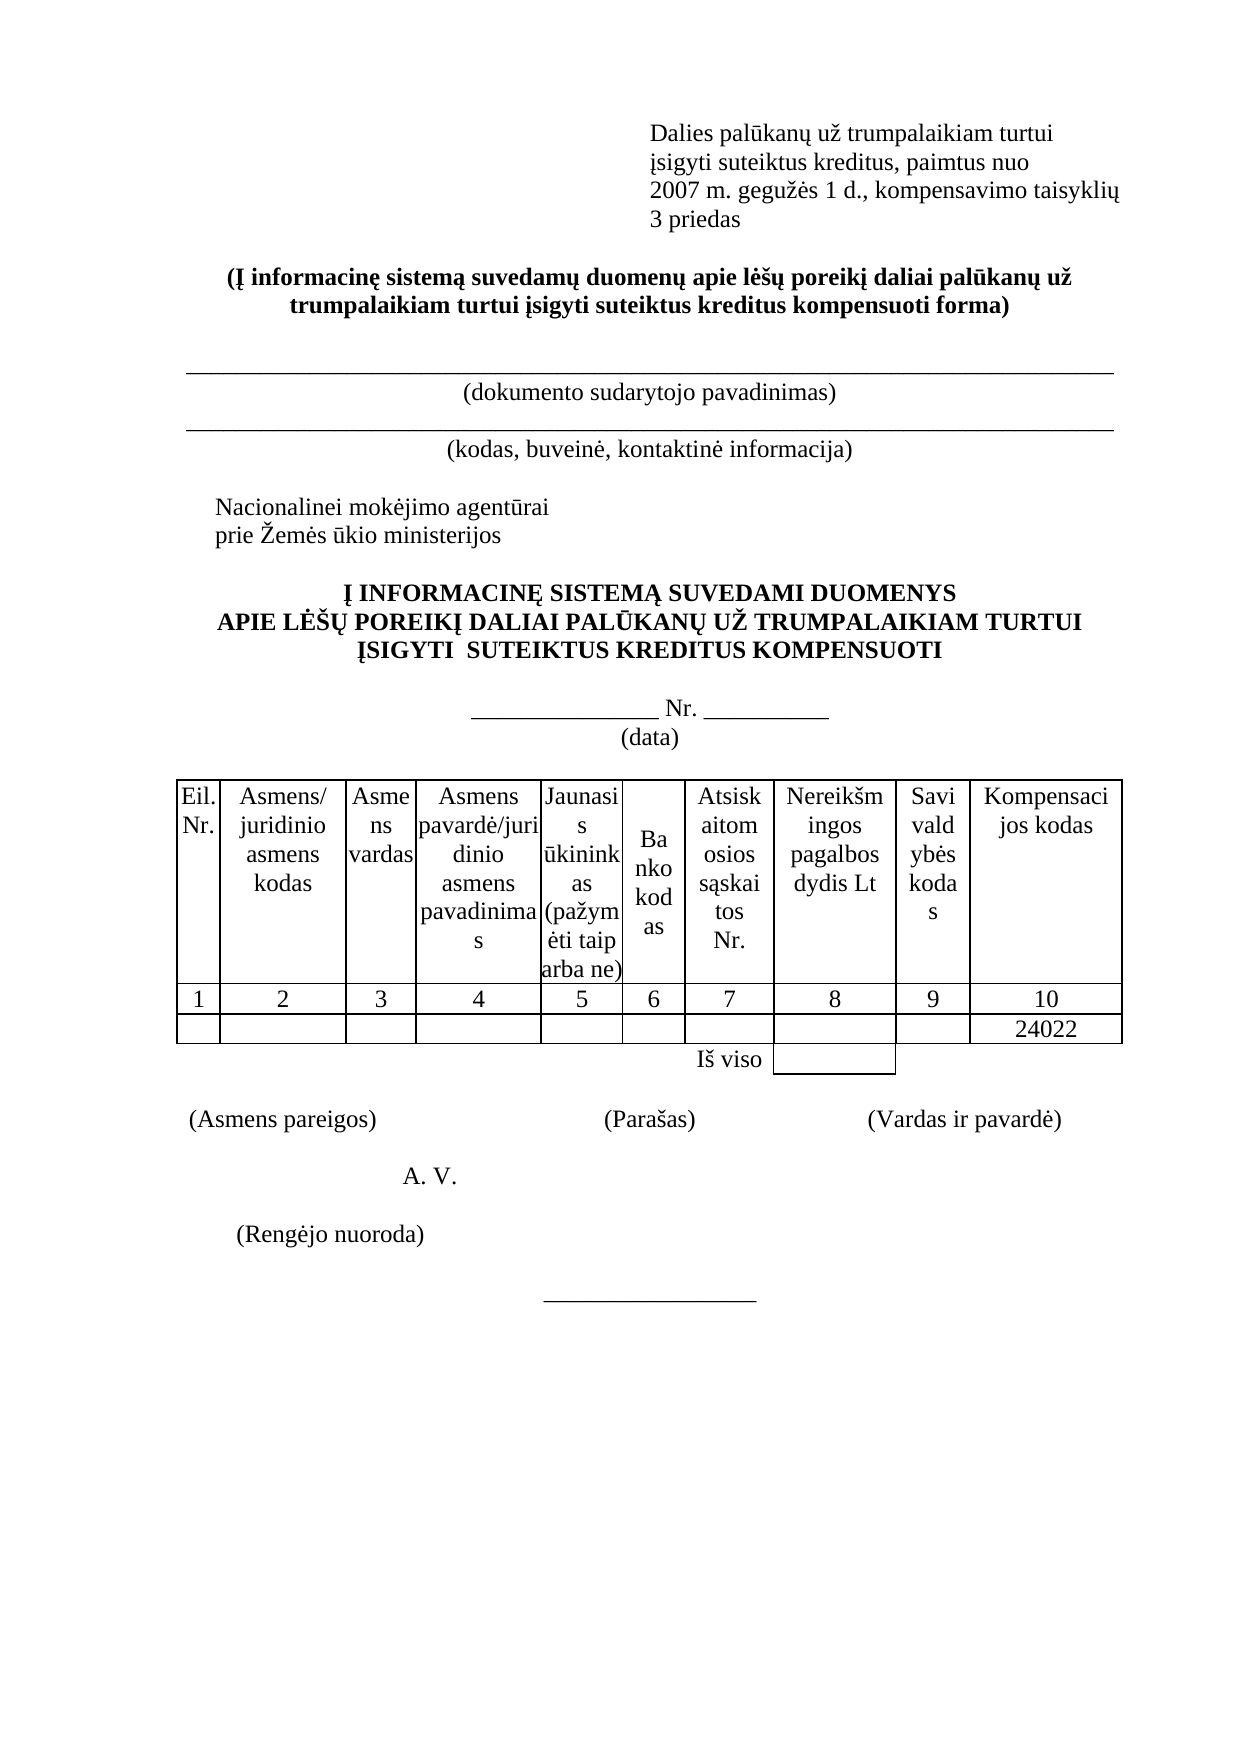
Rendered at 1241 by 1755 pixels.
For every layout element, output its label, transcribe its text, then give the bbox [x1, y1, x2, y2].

text įsigyti suteiktus kreditus, paimtus nuo [649, 147, 1122, 176]
table_cell [416, 1044, 541, 1073]
text _ [177, 406, 1122, 434]
table_header Asmens vardas [347, 781, 415, 983]
table_cell 1 [178, 984, 219, 1012]
table_header Asmens pavardė/juridinio asmens pavadinimas [417, 781, 540, 983]
table_header Savivaldybės kodas [897, 781, 969, 983]
table_cell [623, 1044, 685, 1073]
table_header Kompensacijos kodas [971, 781, 1121, 983]
text 3 priedas [649, 204, 1122, 233]
table_header Eil. Nr. [178, 781, 219, 983]
text (kodas, buveinė, kontaktinė informacija) [177, 434, 1122, 463]
table_cell 24022 [971, 1015, 1121, 1043]
text Dalies palūkanų už trumpalaikiam turtui [649, 118, 1122, 147]
text (dokumento sudarytojo pavadinimas) [177, 377, 1122, 406]
table_cell [221, 1015, 345, 1043]
text (Į informacinę sistemą suvedamų duomenų apie lėšų poreikį daliai palūkanų už trumpalaikiam turtui įsigyti suteiktus kreditus kompensuoti forma) [177, 262, 1122, 319]
table_cell 4 [417, 984, 540, 1012]
text Į INFORMACINĘ SISTEMĄ SUVEDAMI DUOMENYS [177, 578, 1122, 607]
table_cell [970, 1044, 1122, 1073]
table_cell 3 [347, 984, 415, 1012]
table_cell [178, 1015, 219, 1043]
table_cell [177, 1044, 262, 1073]
table_cell [346, 1044, 416, 1073]
table_header Asmens/juridinio asmens kodas [221, 781, 345, 983]
table_cell [347, 1015, 415, 1043]
table_cell 9 [897, 984, 969, 1012]
table_cell [775, 1015, 895, 1043]
table_cell [417, 1015, 540, 1043]
table_header (Asmens pareigos) [177, 1104, 492, 1133]
table_cell 2 [221, 984, 345, 1012]
text Nacionalinei mokėjimo agentūrai [177, 492, 1122, 521]
table_cell 6 [623, 984, 684, 1012]
text APIE LĖŠŲ POREIKĮ DALIAI PALŪKANŲ UŽ TRUMPALAIKIAM TURTUI ĮSIGYTI SUTEIKTUS KREDITUS KOMPENSUOTI [177, 607, 1122, 664]
table_cell 8 [775, 984, 895, 1012]
table_cell Iš viso [685, 1044, 773, 1073]
text (Rengėjo nuoroda) [177, 1219, 1122, 1248]
table_cell 10 [971, 984, 1121, 1012]
table_cell [542, 1015, 622, 1043]
text (data) [177, 722, 1122, 751]
text A. V. [177, 1161, 1122, 1190]
table_cell [623, 1015, 684, 1043]
table_cell 5 [542, 984, 622, 1012]
table_header Jaunasis ūkininkas (pažymėti taip arba ne) [542, 781, 622, 983]
table_header Atsiskaitomosios sąskaitos Nr. [686, 781, 773, 983]
table_cell [686, 1015, 773, 1043]
text prie Žemės ūkio ministerijos [177, 521, 1122, 549]
table_cell [262, 1044, 346, 1073]
table_cell [897, 1015, 969, 1043]
table_cell [541, 1044, 622, 1073]
table_header (Vardas ir pavardė) [807, 1104, 1122, 1133]
text _ [177, 348, 1122, 377]
text _________________ [177, 1276, 1122, 1305]
table_cell [896, 1044, 970, 1073]
text 2007 m. gegužės 1 d., kompensavimo taisyklių [649, 176, 1122, 204]
table_cell 7 [686, 984, 773, 1012]
table_header Banko kodas [623, 781, 684, 983]
table_header (Parašas) [492, 1104, 807, 1133]
table_cell [774, 1044, 895, 1073]
table_header Nereikšmingos pagalbos dydis Lt [775, 781, 895, 983]
text _______________ Nr. __________ [177, 693, 1122, 722]
